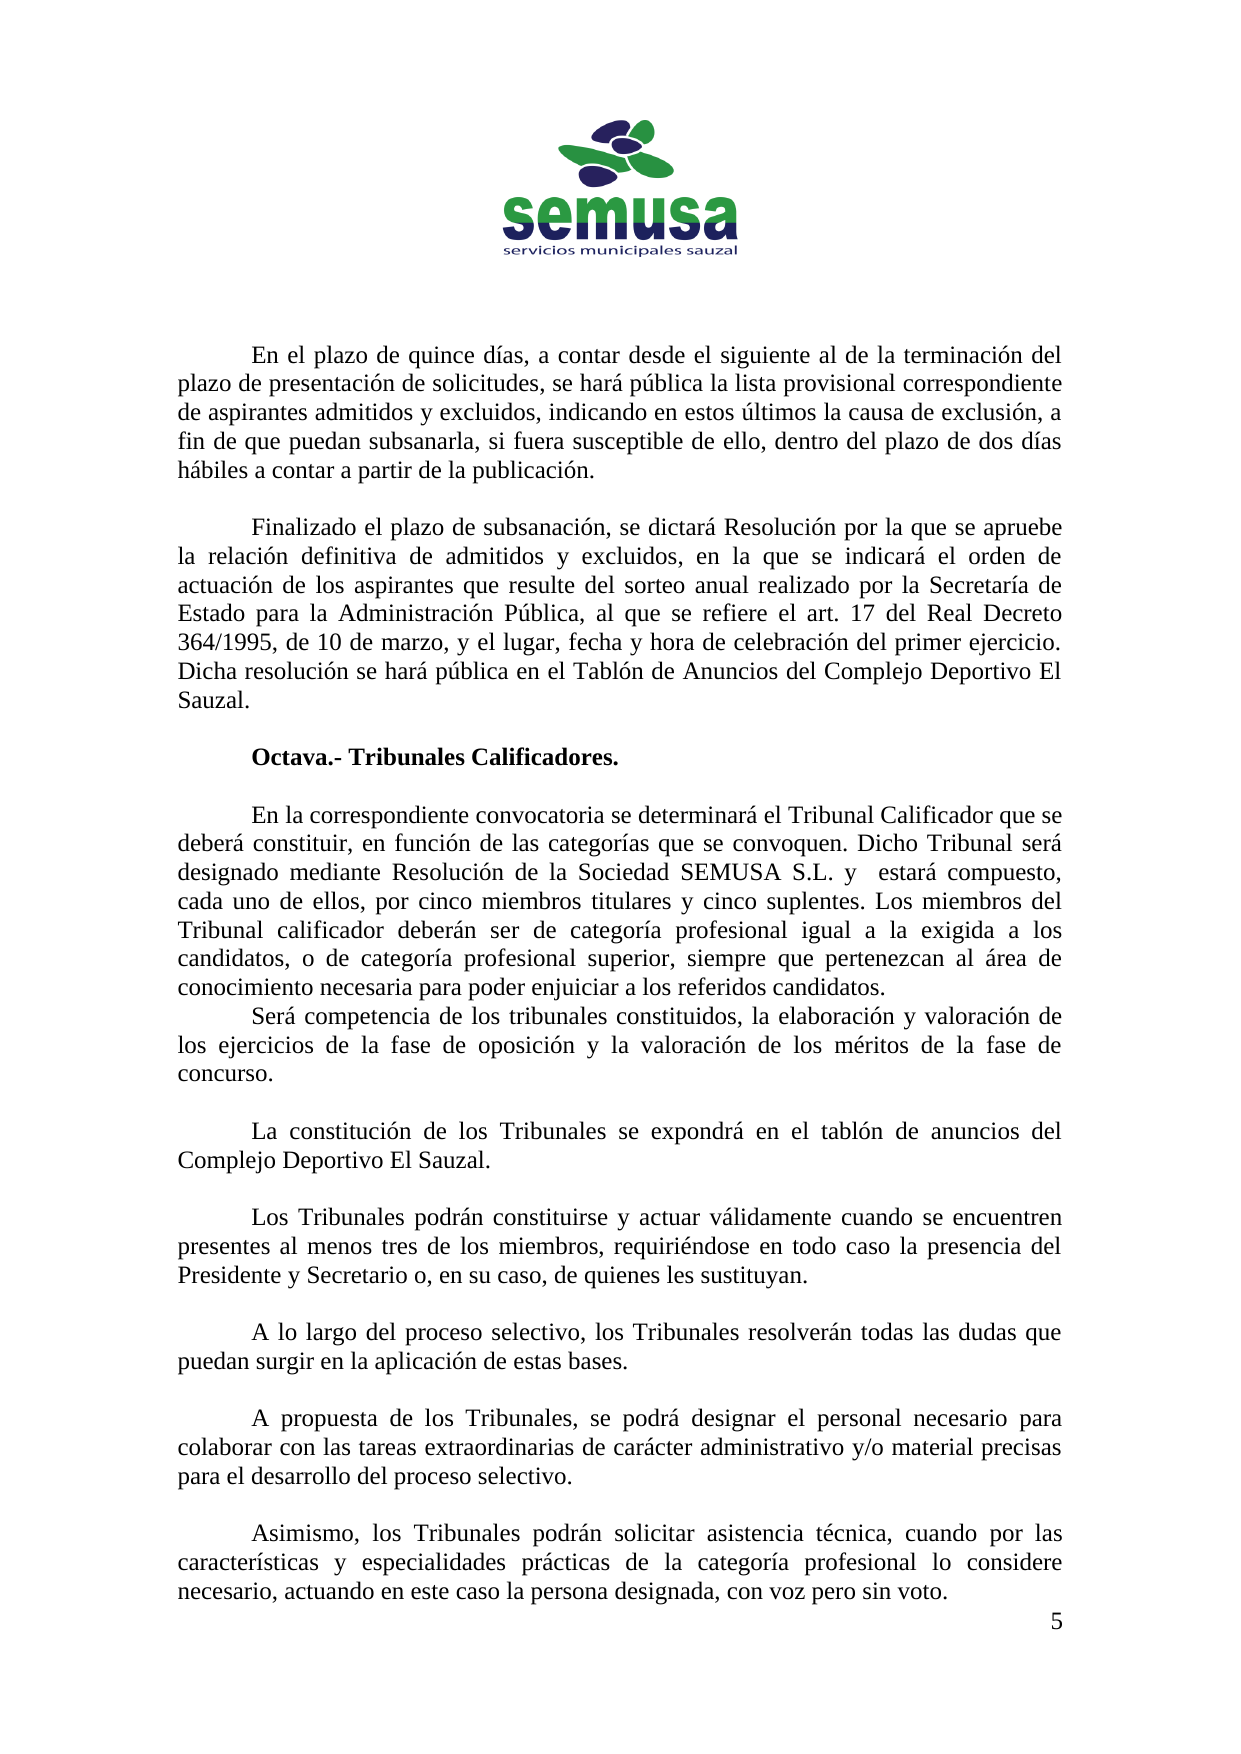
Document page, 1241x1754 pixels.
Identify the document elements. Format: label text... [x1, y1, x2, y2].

text A lo largo del proceso selectivo, los Tribunales resolverán todas las dudas que puedan surgir en la aplicación de estas bases. [177, 1317, 1063, 1375]
text En la correspondiente convocatoria se determinará el Tribunal Calificador que se deberá constituir, en función de las categorías que se convoquen. Dicho Tribunal será designado mediante Resolución de la Sociedad SEMUSA S.L. y estará compuesto, cada uno de ellos, por cinco miembros titulares y cinco suplentes. Los miembros del Tribunal calificador deberán ser de categoría profesional igual a la exigida a los candidatos, o de categoría profesional superior, siempre que pertenezcan al área de conocimiento necesaria para poder enjuiciar a los referidos candidatos. [177, 800, 1063, 1001]
text En el plazo de quince días, a contar desde el siguiente al de la terminación del plazo de presentación de solicitudes, se hará pública la lista provisional correspondiente de aspirantes admitidos y excluidos, indicando en estos últimos la causa de exclusión, a fin de que puedan subsanarla, si fuera susceptible de ello, dentro del plazo de dos días hábiles a contar a partir de la publicación. [177, 340, 1063, 483]
text Octava.- Tribunales Calificadores. [177, 742, 1063, 771]
text Asimismo, los Tribunales podrán solicitar asistencia técnica, cuando por las características y especialidades prácticas de la categoría profesional lo considere necesario, actuando en este caso la persona designada, con voz pero sin voto. [177, 1518, 1063, 1605]
text Finalizado el plazo de subsanación, se dictará Resolución por la que se apruebe la relación definitiva de admitidos y excluidos, en la que se indicará el orden de actuación de los aspirantes que resulte del sorteo anual realizado por la Secretaría de Estado para la Administración Pública, al que se refiere el art. 17 del Real Decreto 364/1995, de 10 de marzo, y el lugar, fecha y hora de celebración del primer ejercicio. Dicha resolución se hará pública en el Tablón de Anuncios del Complejo Deportivo El Sauzal. [177, 512, 1063, 713]
text A propuesta de los Tribunales, se podrá designar el personal necesario para colaborar con las tareas extraordinarias de carácter administrativo y/o material precisas para el desarrollo del proceso selectivo. [177, 1403, 1063, 1490]
text Será competencia de los tribunales constituidos, la elaboración y valoración de los ejercicios de la fase de oposición y la valoración de los méritos de la fase de concurso. [177, 1001, 1063, 1087]
text La constitución de los Tribunales se expondrá en el tablón de anuncios del Complejo Deportivo El Sauzal. [177, 1116, 1063, 1173]
text Los Tribunales podrán constituirse y actuar válidamente cuando se encuentren presentes al menos tres de los miembros, requiriéndose en todo caso la presencia del Presidente y Secretario o, en su caso, de quienes les sustituyan. [177, 1202, 1063, 1288]
